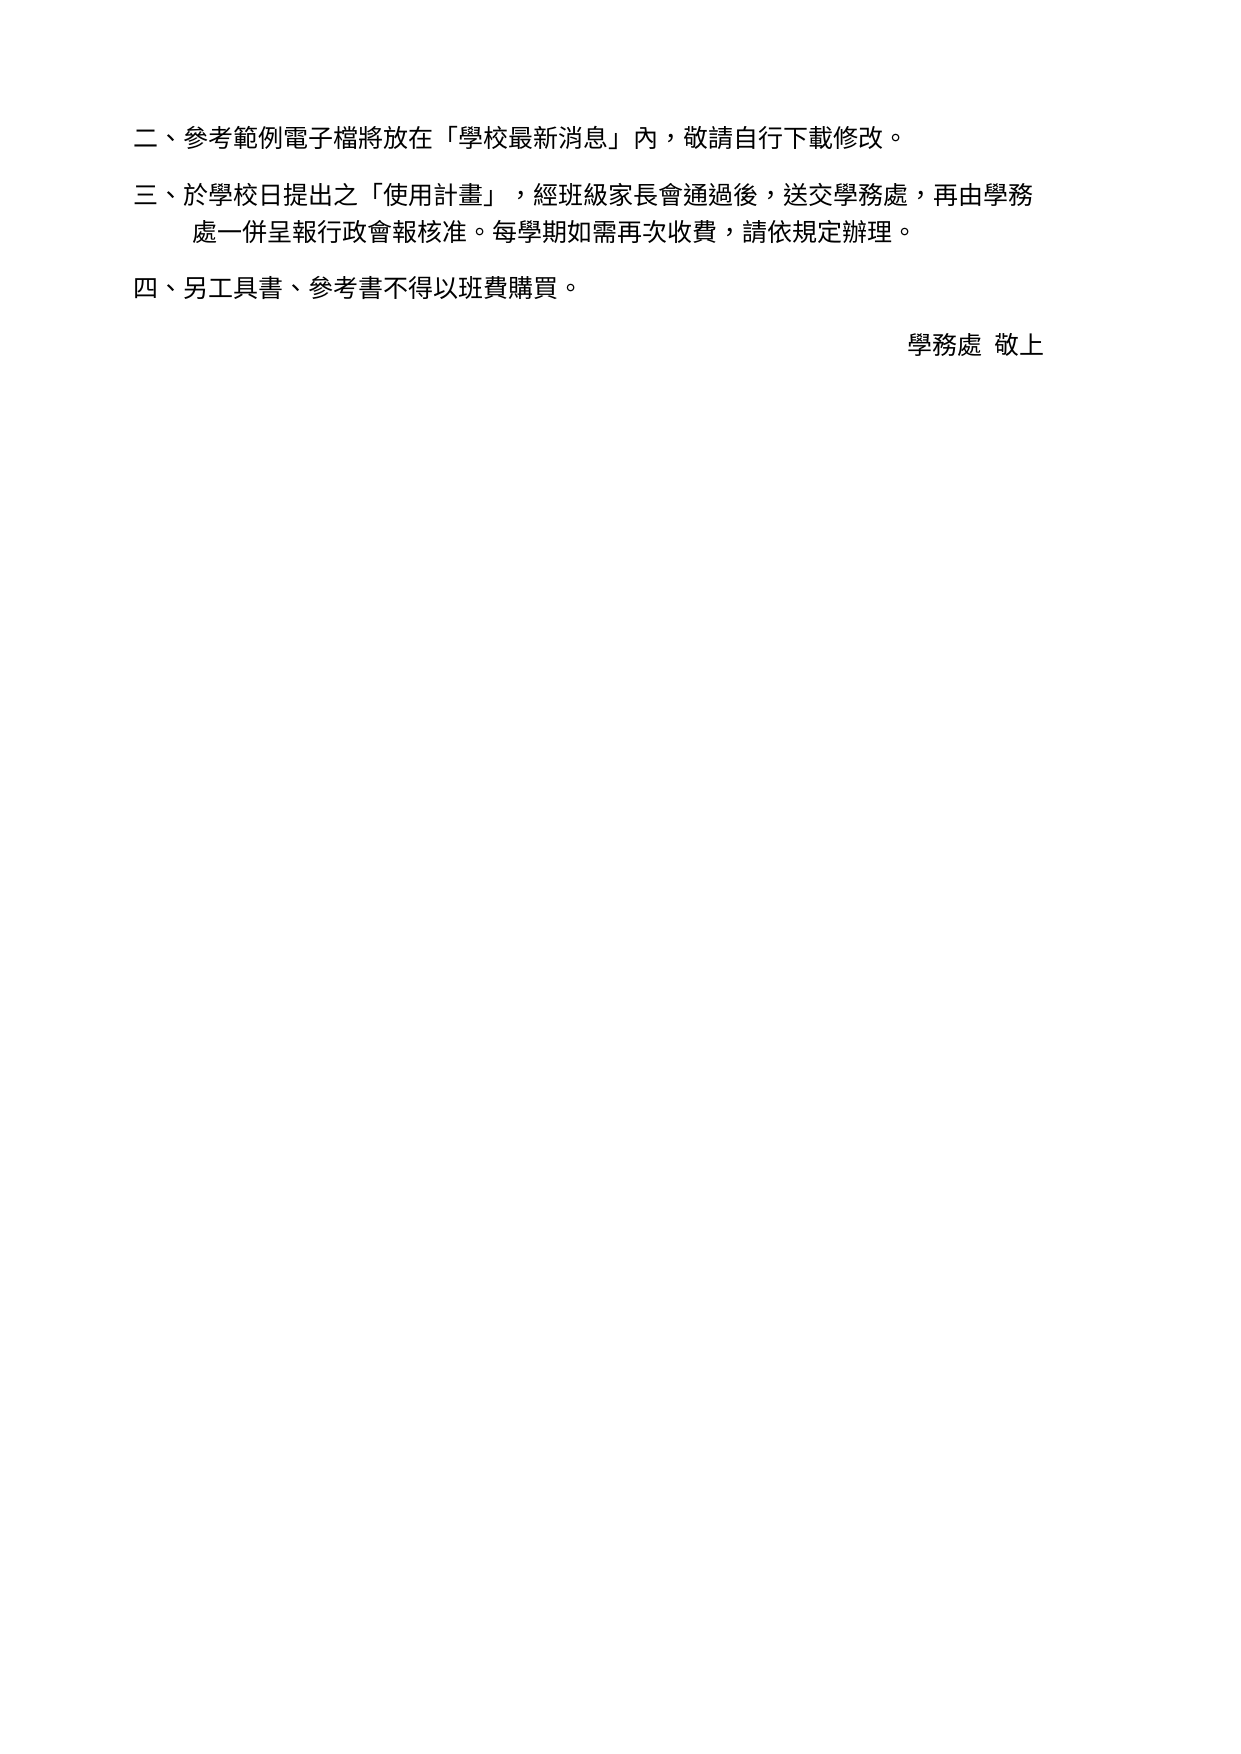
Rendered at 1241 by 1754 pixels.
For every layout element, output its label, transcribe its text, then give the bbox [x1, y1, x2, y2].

text 二、參考範例電子檔將放在「學校最新消息」內，敬請自行下載修改。 [133, 118, 1053, 155]
text 學務處 敬上 [133, 324, 1044, 362]
text 四、另工具書、參考書不得以班費購買。 [133, 268, 1053, 305]
text 三、於學校日提出之「使用計畫」，經班級家長會通過後，送交學務處，再由學務處一併呈報行政會報核准。每學期如需再次收費，請依規定辦理。 [133, 174, 1053, 249]
